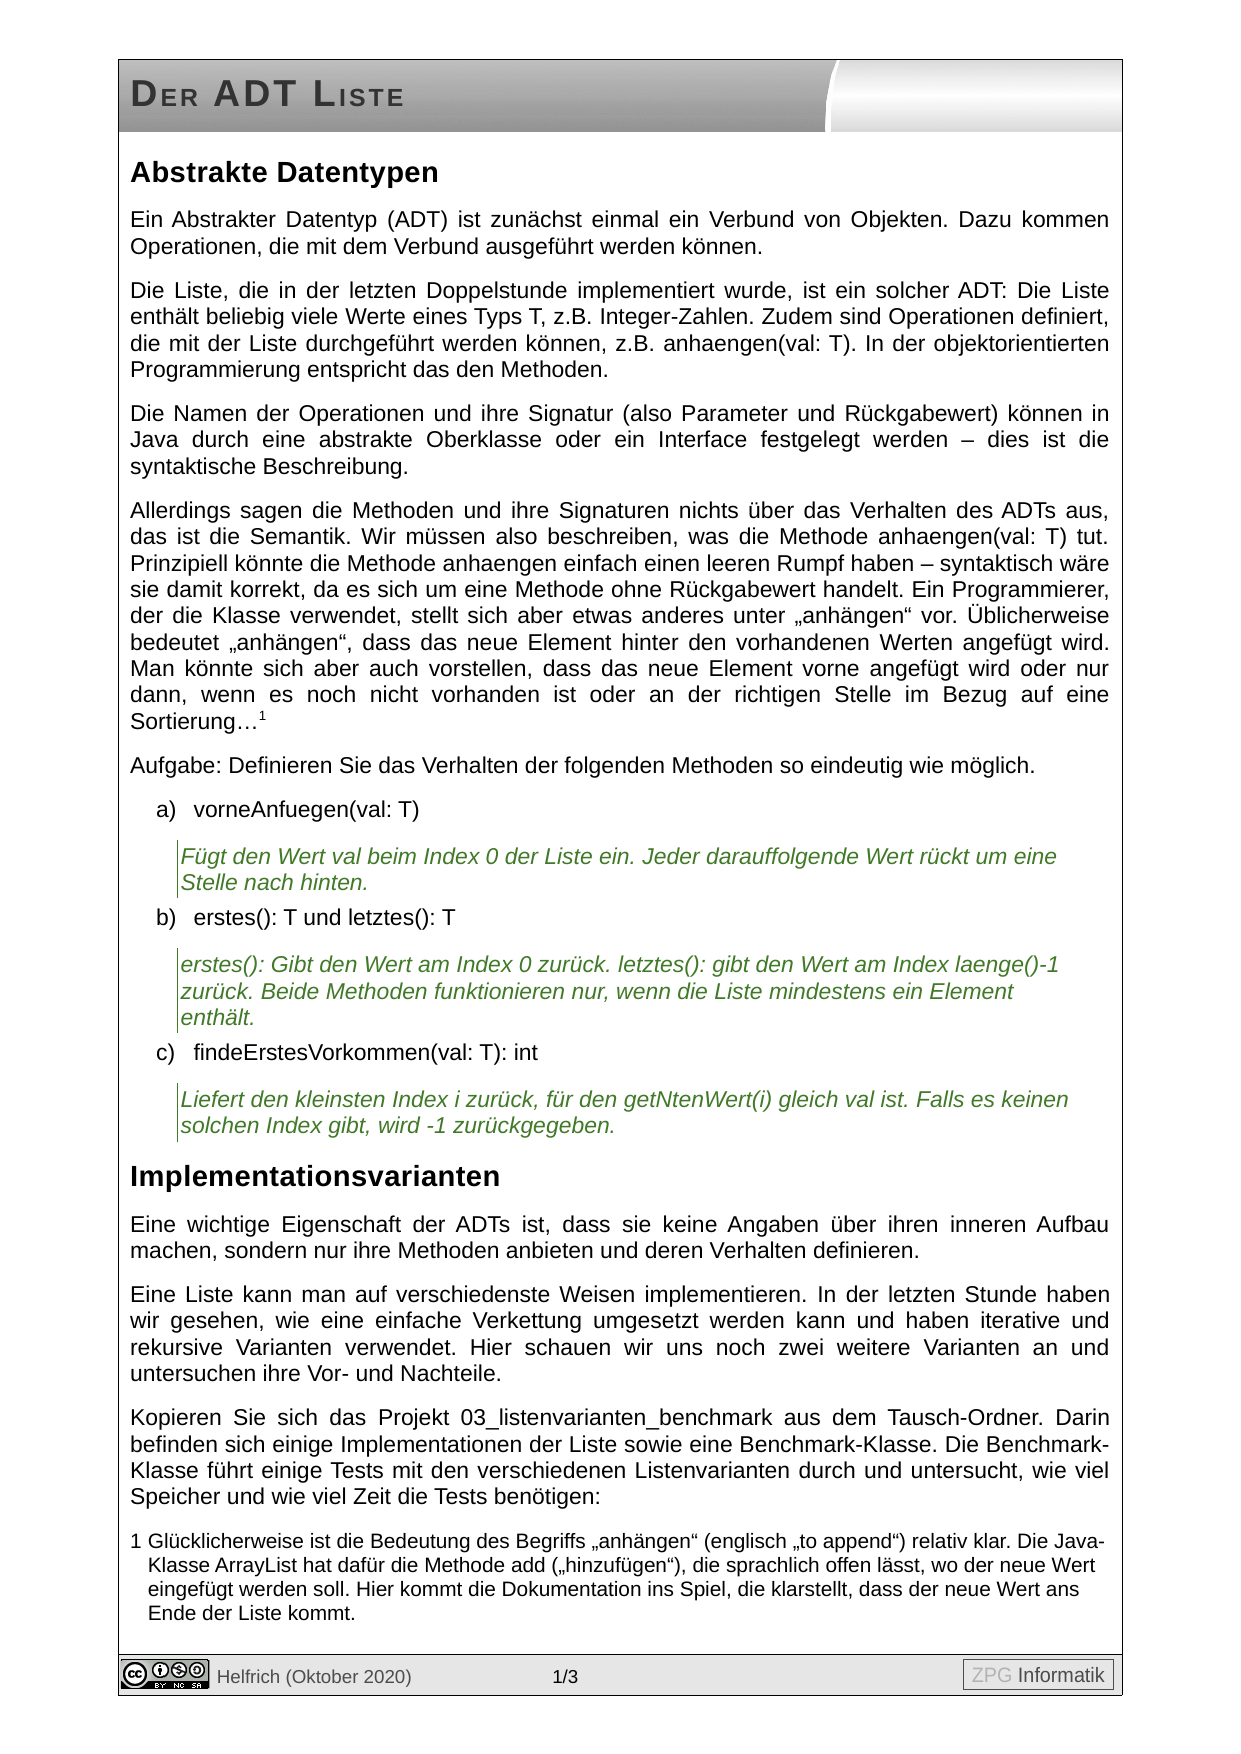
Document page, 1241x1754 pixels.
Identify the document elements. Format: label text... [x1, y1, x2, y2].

text Fügt den Wert val beim Index 0 der Liste ein. Jeder darauffolgende Wert rückt um eine Stelle nach hinten. [178, 840, 1092, 898]
text Glücklicherweise ist die Bedeutung des Begriffs „anhängen“ (englisch „to append“) relativ klar. Die Java-Klasse ArrayList hat dafür die Methode add („hinzufügen“), die sprachlich offen lässt, wo der neue Wert eingefügt werden soll. Hier kommt die Dokumentation ins Spiel, die klarstellt, dass der neue Wert ans Ende der Liste kommt. [130, 1529, 1122, 1624]
subtitle Abstrakte Datentypen [130, 155, 1110, 189]
text Die Liste, die in der letzten Doppelstunde implementiert wurde, ist ein solcher ADT: Die Liste enthält beliebig viele Werte eines Typs T, z.B. Integer-Zahlen. Zudem sind Operationen definiert, die mit der Liste durchgeführt werden können, z.B. anhaengen(val: T). In der objektorientierten Programmierung entspricht das den Methoden. [130, 277, 1110, 382]
text Eine wichtige Eigenschaft der ADTs ist, dass sie keine Angaben über ihren inneren Aufbau machen, sondern nur ihre Methoden anbieten und deren Verhalten definieren. [130, 1211, 1110, 1263]
text erstes(): Gibt den Wert am Index 0 zurück. letztes(): gibt den Wert am Index laenge()-1 zurück. Beide Methoden funktionieren nur, wenn die Liste mindestens ein Element enthält. [178, 948, 1092, 1033]
text Kopieren Sie sich das Projekt 03_listenvarianten_benchmark aus dem Tausch-Ordner. Darin befinden sich einige Implementationen der Liste sowie eine Benchmark-Klasse. Die Benchmark-Klasse führt einige Tests mit den verschiedenen Listenvarianten durch und untersucht, wie viel Speicher und wie viel Zeit die Tests benötigen: [130, 1404, 1110, 1510]
text Aufgabe: Definieren Sie das Verhalten der folgenden Methoden so eindeutig wie möglich. [130, 752, 1110, 778]
list erstes(): T und letztes(): T [156, 904, 1122, 931]
list findeErstesVorkommen(val: T): int [156, 1039, 1122, 1066]
list vorneAnfuegen(val: T) [156, 796, 1122, 822]
picture [120, 1659, 210, 1689]
text Eine Liste kann man auf verschiedenste Weisen implementieren. In der letzten Stunde haben wir gesehen, wie eine einfache Verkettung umgesetzt werden kann und haben iterative und rekursive Varianten verwendet. Hier schauen wir uns noch zwei weitere Varianten an und untersuchen ihre Vor- und Nachteile. [130, 1281, 1110, 1387]
text Liefert den kleinsten Index i zurück, für den getNtenWert(i) gleich val ist. Falls es keinen solchen Index gibt, wird -1 zurückgegeben. [178, 1083, 1092, 1142]
text Die Namen der Operationen und ihre Signatur (also Parameter und Rückgabewert) können in Java durch eine abstrakte Oberklasse oder ein Interface festgelegt werden – dies ist die syntaktische Beschreibung. [130, 400, 1110, 479]
picture [119, 60, 1122, 132]
subtitle Implementationsvarianten [130, 1159, 1110, 1193]
text Ein Abstrakter Datentyp (ADT) ist zunächst einmal ein Verbund von Objekten. Dazu kommen Operationen, die mit dem Verbund ausgeführt werden können. [130, 206, 1110, 259]
text Allerdings sagen die Methoden und ihre Signaturen nichts über das Verhalten des ADTs aus, das ist die Semantik. Wir müssen also beschreiben, was die Methode anhaengen(val: T) tut. Prinzipiell könnte die Methode anhaengen einfach einen leeren Rumpf haben – syntaktisch wäre sie damit korrekt, da es sich um eine Methode ohne Rückgabewert handelt. Ein Programmierer, der die Klasse verwendet, stellt sich aber etwas anderes unter „anhängen“ vor. Üblicherweise bedeutet „anhängen“, dass das neue Element hinter den vorhandenen Werten angefügt wird. Man könnte sich aber auch vorstellen, dass das neue Element vorne angefügt wird oder nur dann, wenn es noch nicht vorhanden ist oder an der richtigen Stelle im Bezug auf eine Sortierung… [130, 497, 1110, 734]
